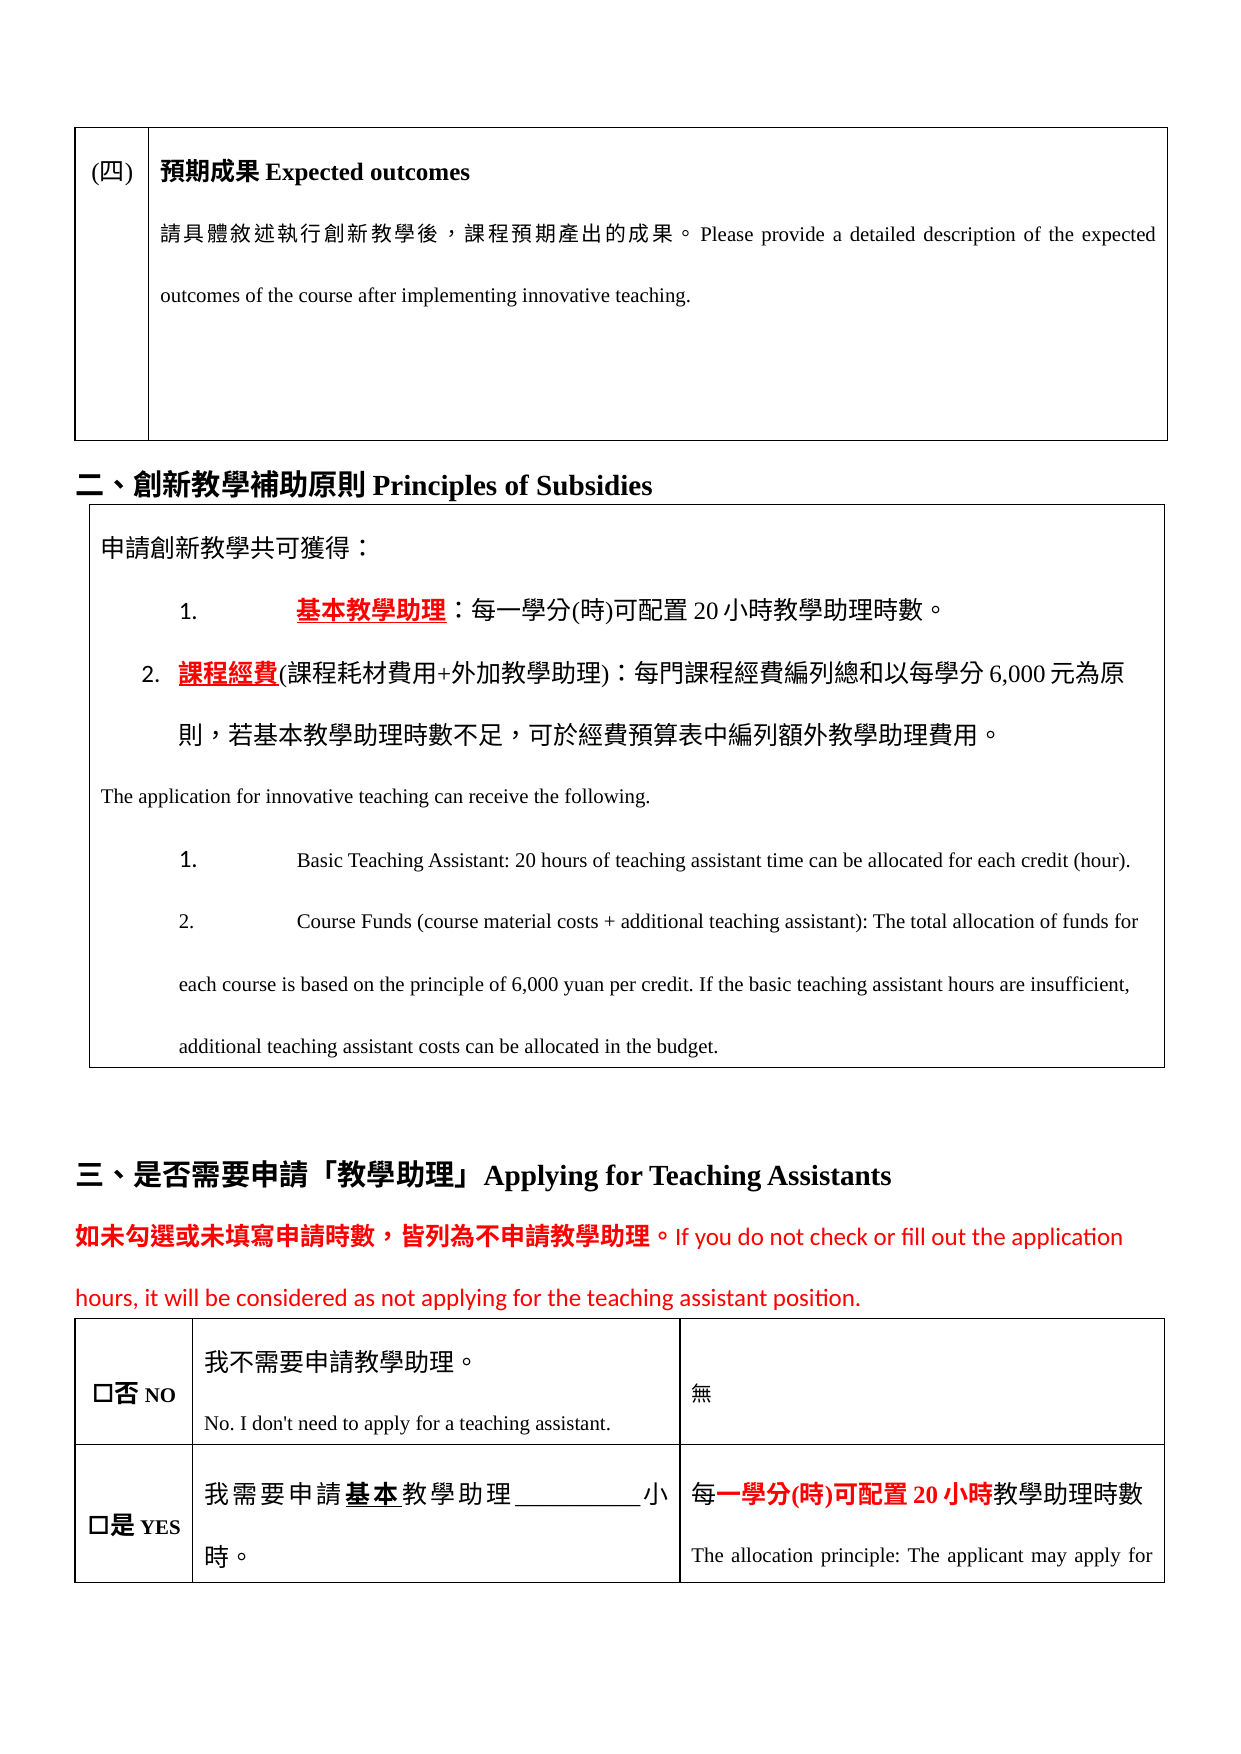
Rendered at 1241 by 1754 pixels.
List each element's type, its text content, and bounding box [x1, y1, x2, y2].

table_header 我不需要申請教學助理。 No. I don't need to apply for a teaching assistant. [193, 1319, 679, 1444]
table_header 無 [681, 1319, 1164, 1444]
table_cell 我需要申請基本教學助理__________小時。 [193, 1445, 679, 1582]
table_cell (四) [76, 128, 148, 440]
table_cell 是YES [76, 1445, 192, 1582]
table_cell 每一學分(時)可配置20小時教學助理時數 The allocation principle: The applicant may apply for [681, 1445, 1164, 1582]
text 三、是否需要申請「教學助理」Applying for Teaching Assistants [75, 1131, 1165, 1193]
table_header 申請創新教學共可獲得： 基本教學助理：每一學分(時)可配置20小時教學助理時數。 課程經費(課程耗材費用+外加教學助理)：每門課程經費編列總和以每學分6,000元為原則，若基本教學助理時數不足，可於經費預算表中編列額外教學助理費用。 The application for innovative teaching can receive the following. Basic Teaching Assistant: 20 hours of teaching assistant time can be allocated for each credit (hour). Course Funds (course material costs + additional teaching assistant): The total allocation of funds for each course is based on the principle of 6,000 yuan per credit. If the basic teaching assistant hours are insufficient, additional teaching assistant costs can be allocated in the budget. [90, 505, 1164, 1067]
table_header 否NO [76, 1319, 192, 1444]
table_cell 預期成果Expected outcomes 請具體敘述執行創新教學後，課程預期產出的成果。Please provide a detailed description of the expected outcomes of the course after implementing innovative teaching. [149, 128, 1167, 440]
text 二、創新教學補助原則Principles of Subsidies [75, 441, 1165, 503]
text 如未勾選或未填寫申請時數，皆列為不申請教學助理。If you do not check or fill out the application hours, it will be considered as not applying for the teaching assistant position. [75, 1193, 1165, 1318]
